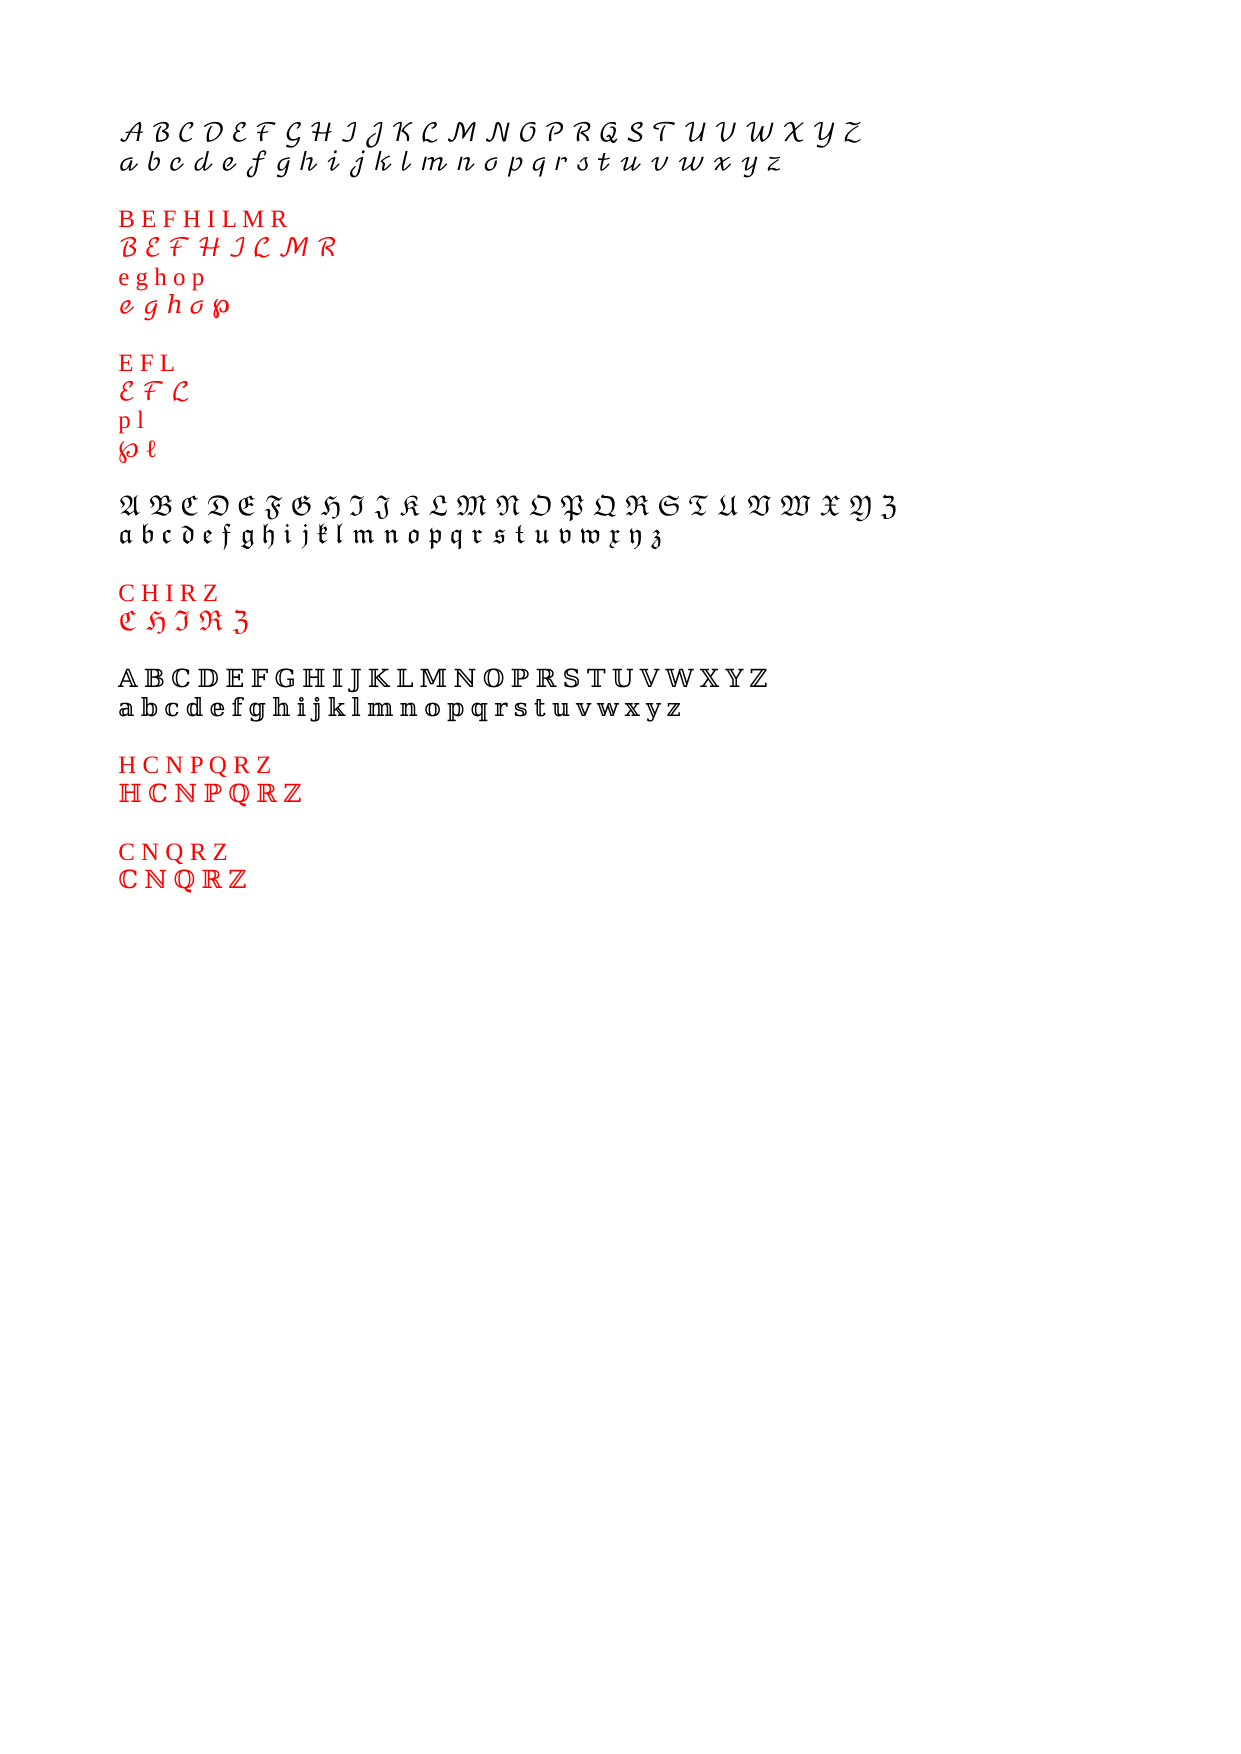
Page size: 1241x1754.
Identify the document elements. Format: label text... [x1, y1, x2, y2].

text ℬ ℰ ℱ ℋ ℐ ℒ ℳ ℛ [118, 233, 1122, 262]
text ℍ ℂ ℕ ℙ ℚ ℝ ℤ [118, 779, 1122, 808]
text 𝔸 𝔹 ℂ 𝔻 𝔼 𝔽 𝔾 ℍ 𝕀 𝕁 𝕂 𝕃 𝕄 ℕ 𝕆 ℙ ℝ 𝕊 𝕋 𝕌 𝕍 𝕎 𝕏 𝕐 ℤ [118, 664, 1122, 693]
text ℂ ℕ ℚ ℝ ℤ [118, 866, 1122, 894]
text ℭ ℌ ℑ ℜ ℨ [118, 607, 1122, 636]
text H C N P Q R Z [118, 751, 1122, 779]
text e g h o p [118, 262, 1122, 291]
text ℘ ℓ [118, 434, 1122, 463]
text 𝒶 𝒷 𝒸 𝒹 ℯ 𝒻 ℊ 𝒽 𝒾 𝒿 𝓀 𝓁 𝓂 𝓃 ℴ 𝓅 𝓆 𝓇 𝓈 𝓉 𝓊 𝓋 𝓌 𝓍 𝓎 𝓏 [118, 147, 1122, 176]
text 𝒜 ℬ 𝒞 𝒟 ℰ ℱ 𝒢 ℋ ℐ 𝒥 𝒦 ℒ ℳ 𝒩 𝒪 𝒫 ℛ 𝒬 𝒮 𝒯 𝒰 𝒱 𝒲 𝒳 𝒴 𝒵 [118, 118, 1122, 147]
text B E F H I L M R [118, 204, 1122, 233]
text E F L [118, 348, 1122, 377]
text C N Q R Z [118, 837, 1122, 866]
text 𝕒 𝕓 𝕔 𝕕 𝕖 𝕗 𝕘 𝕙 𝕚 𝕛 𝕜 𝕝 𝕞 𝕟 𝕠 𝕡 𝕢 𝕣 𝕤 𝕥 𝕦 𝕧 𝕨 𝕩 𝕪 𝕫 [118, 693, 1122, 722]
text p l [118, 406, 1122, 434]
text ℯ ℊ ℎ ℴ ℘ [118, 291, 1122, 319]
text ℰ ℱ ℒ [118, 377, 1122, 406]
text 𝔄 𝔅 ℭ 𝔇 𝔈 𝔉 𝔊 ℌ ℑ 𝔍 𝔎 𝔏 𝔐 𝔑 𝔒 𝔓 𝔔 ℜ 𝔖 𝔗 𝔘 𝔙 𝔚 𝔛 𝔜 ℨ [118, 492, 1122, 521]
text 𝔞 𝔟 𝔠 𝔡 𝔢 𝔣 𝔤 𝔥 𝔦 𝔧 𝔨 𝔩 𝔪 𝔫 𝔬 𝔭 𝔮 𝔯 𝔰 𝔱 𝔲 𝔳 𝔴 𝔵 𝔶 𝔷 [118, 521, 1122, 549]
text C H I R Z [118, 578, 1122, 607]
